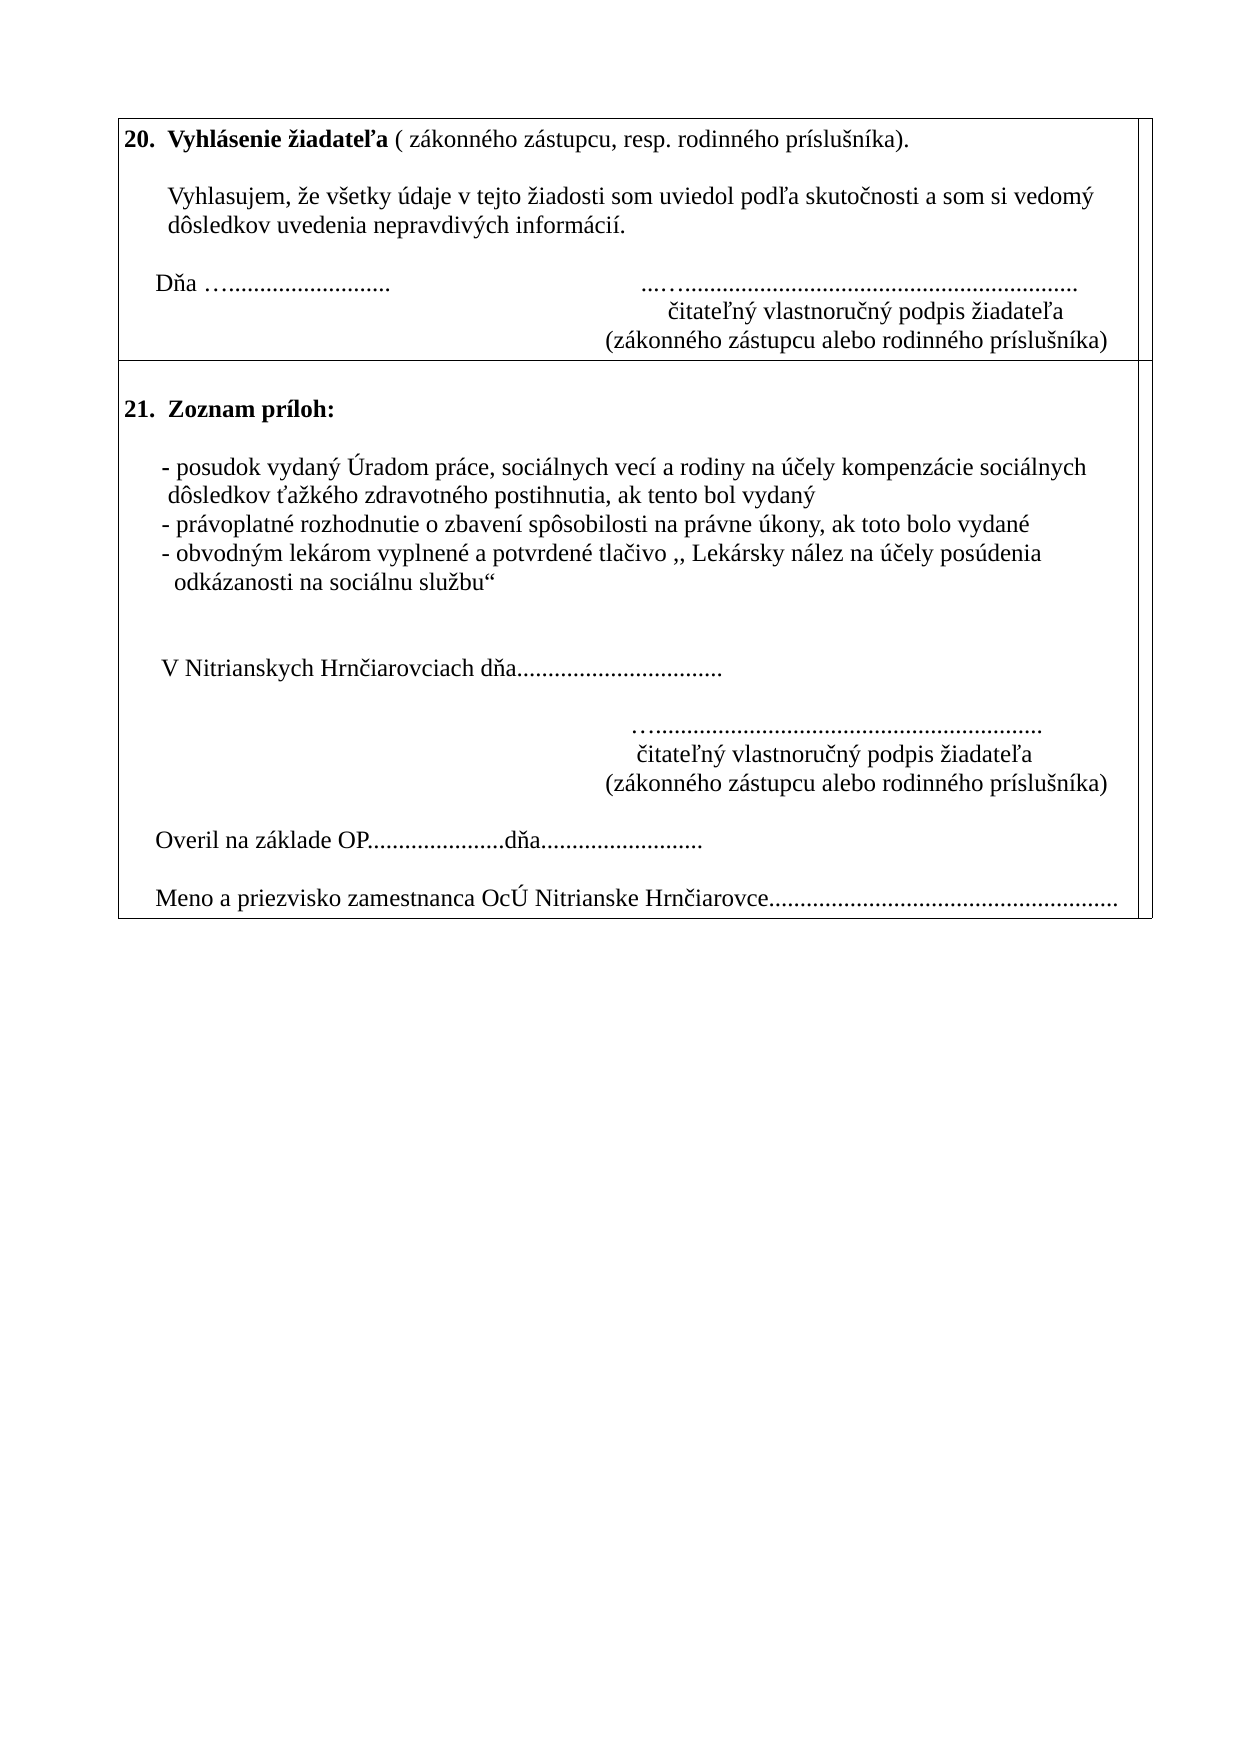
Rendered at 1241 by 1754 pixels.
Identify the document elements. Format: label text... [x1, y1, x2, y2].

table_cell 20. Vyhlásenie žiadateľa ( zákonného zástupcu, resp. rodinného príslušníka). Vyhlasujem, že všetky údaje v tejto žiadosti som uviedol podľa skutočnosti a som si vedomý dôsledkov uvedenia nepravdivých informácií. Dňa ….......................... ...…............................................................... čitateľný vlastnoručný podpis žiadateľa (zákonného zástupcu alebo rodinného príslušníka) [119, 119, 1138, 360]
table_cell 21. Zoznam príloh: - posudok vydaný Úradom práce, sociálnych vecí a rodiny na účely kompenzácie sociálnych dôsledkov ťažkého zdravotného postihnutia, ak tento bol vydaný - právoplatné rozhodnutie o zbavení spôsobilosti na právne úkony, ak toto bolo vydané - obvodným lekárom vyplnené a potvrdené tlačivo ,, Lekársky nález na účely posúdenia odkázanosti na sociálnu službu“ V Nitrianskych Hrnčiarovciach dňa................................. ….............................................................. čitateľný vlastnoručný podpis žiadateľa (zákonného zástupcu alebo rodinného príslušníka) Overil na základe OP......................dňa.......................... Meno a priezvisko zamestnanca OcÚ Nitrianske Hrnčiarovce........................................................ [119, 361, 1138, 917]
table_cell [1139, 361, 1152, 917]
table_cell [1139, 119, 1152, 360]
